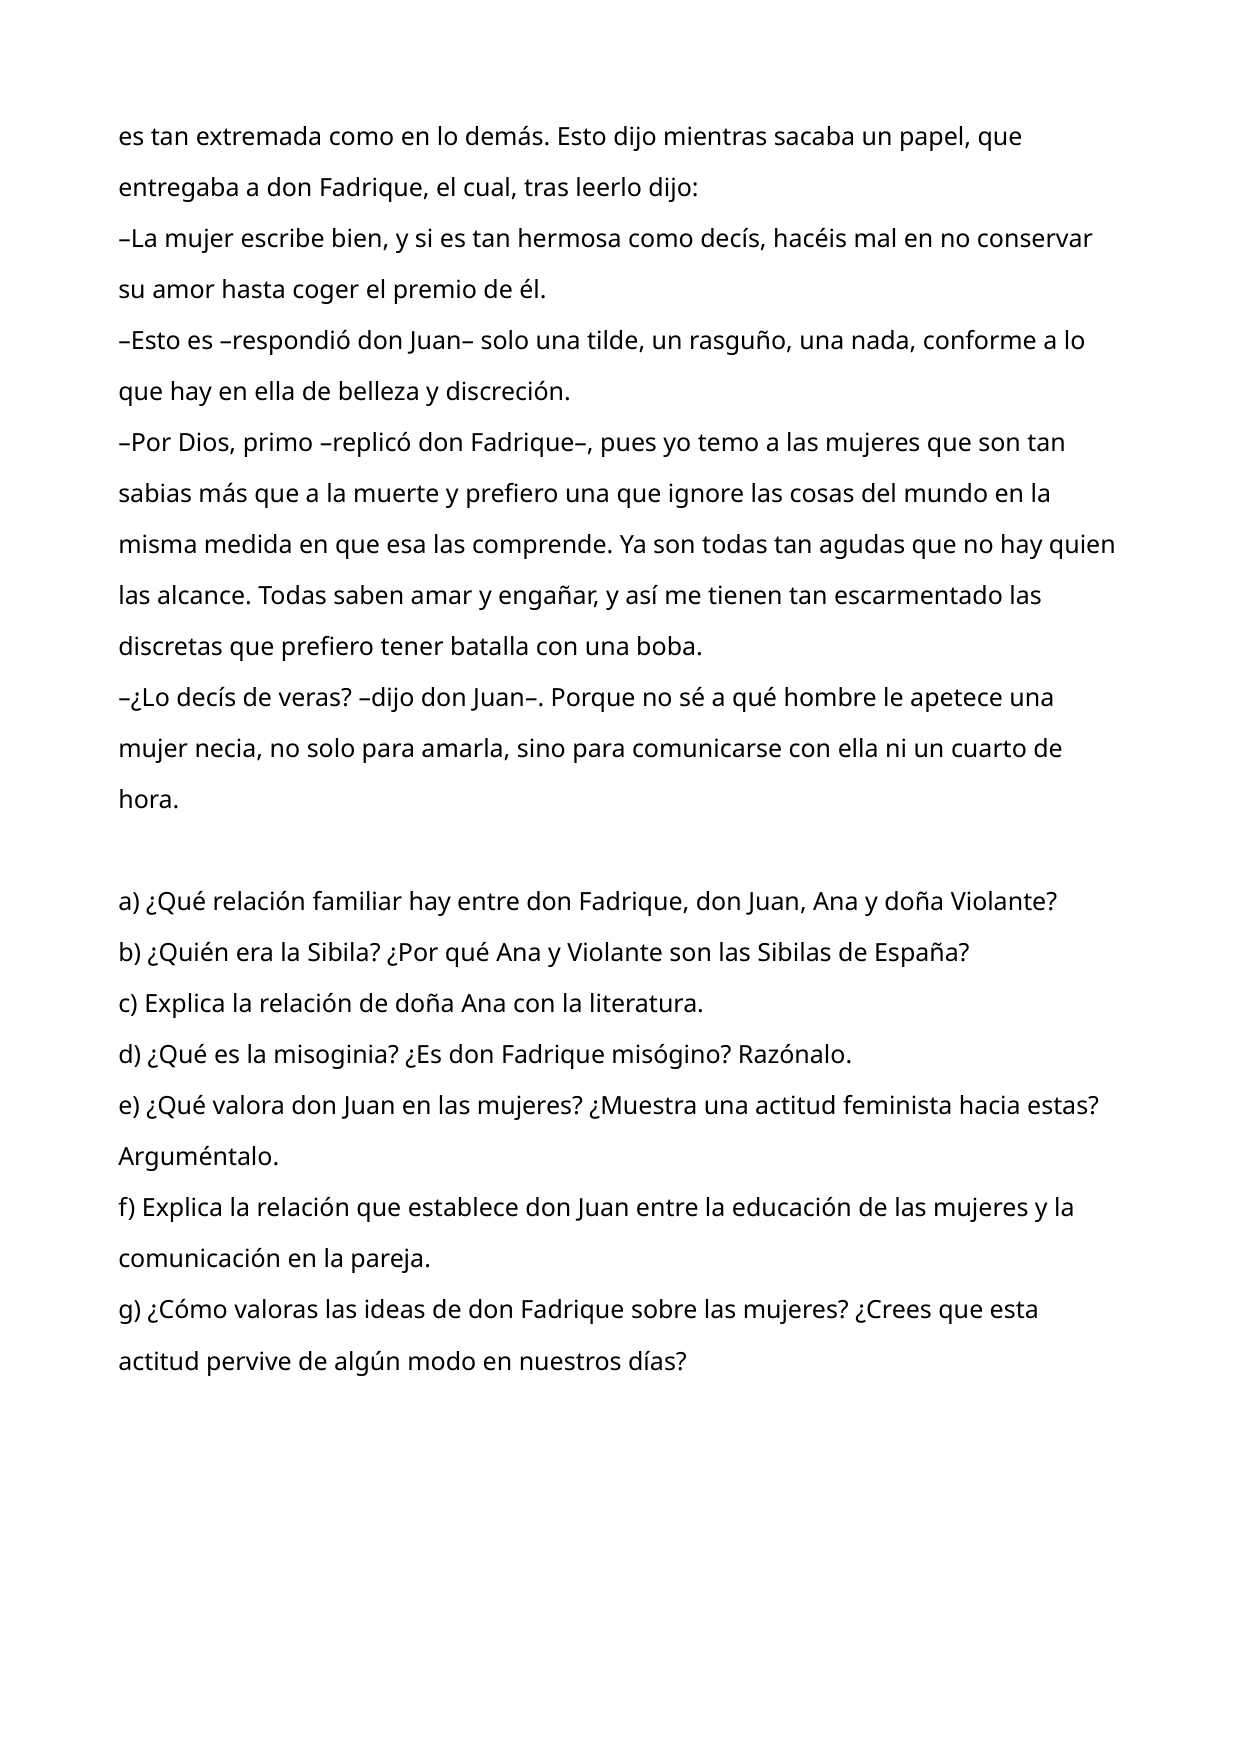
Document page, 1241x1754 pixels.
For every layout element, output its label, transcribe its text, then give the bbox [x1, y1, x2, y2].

text es tan extremada como en lo demás. Esto dijo mientras sacaba un papel, que entregaba a don Fadrique, el cual, tras leerlo dijo: [118, 118, 1122, 203]
text d) ¿Qué es la misoginia? ¿Es don Fadrique misógino? Razónalo. [118, 1037, 1122, 1071]
text –Esto es –respondió don Juan– solo una tilde, un rasguño, una nada, conforme a lo que hay en ella de belleza y discreción. [118, 322, 1122, 407]
text b) ¿Quién era la Sibila? ¿Por qué Ana y Violante son las Sibilas de España? [118, 935, 1122, 969]
text –¿Lo decís de veras? –dijo don Juan–. Porque no sé a qué hombre le apetece una mujer necia, no solo para amarla, sino para comunicarse con ella ni un cuarto de hora. [118, 679, 1122, 816]
text f) Explica la relación que establece don Juan entre la educación de las mujeres y la comunicación en la pareja. [118, 1190, 1122, 1275]
text c) Explica la relación de doña Ana con la literatura. [118, 986, 1122, 1020]
text a) ¿Qué relación familiar hay entre don Fadrique, don Juan, Ana y doña Violante? [118, 884, 1122, 918]
text –La mujer escribe bien, y si es tan hermosa como decís, hacéis mal en no conservar su amor hasta coger el premio de él. [118, 220, 1122, 305]
text g) ¿Cómo valoras las ideas de don Fadrique sobre las mujeres? ¿Crees que esta actitud pervive de algún modo en nuestros días? [118, 1292, 1122, 1377]
text –Por Dios, primo –replicó don Fadrique–, pues yo temo a las mujeres que son tan sabias más que a la muerte y prefiero una que ignore las cosas del mundo en la misma medida en que esa las comprende. Ya son todas tan agudas que no hay quien las alcance. Todas saben amar y engañar, y así me tienen tan escarmentado las discretas que prefiero tener batalla con una boba. [118, 424, 1122, 663]
text e) ¿Qué valora don Juan en las mujeres? ¿Muestra una actitud feminista hacia estas? Arguméntalo. [118, 1088, 1122, 1173]
